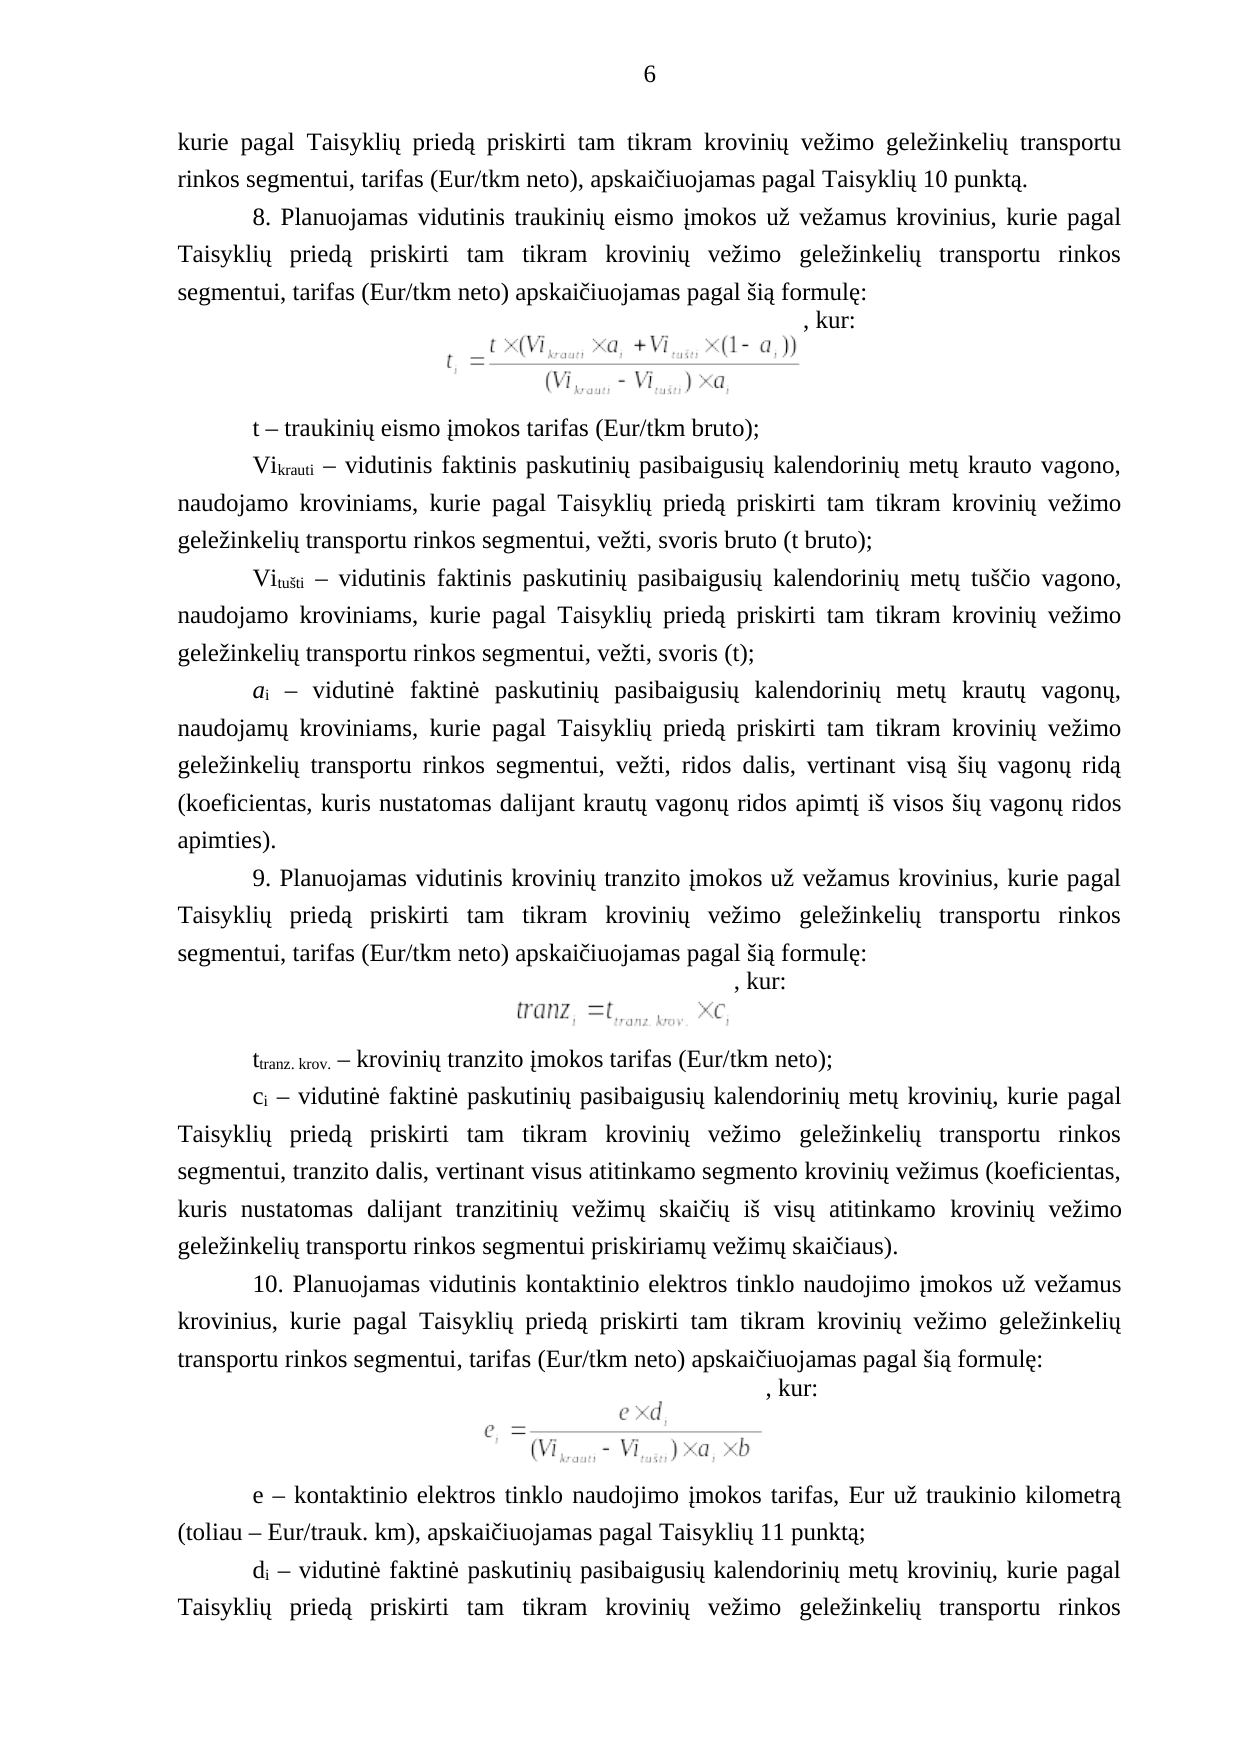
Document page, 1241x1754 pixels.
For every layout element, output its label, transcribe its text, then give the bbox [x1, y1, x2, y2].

text Vitušti – vidutinis faktinis paskutinių pasibaigusių kalendorinių metų tuščio vagono, naudojamo kroviniams, kurie pagal Taisyklių priedą priskirti tam tikram krovinių vežimo geležinkelių transportu rinkos segmentui, vežti, svoris (t); [177, 554, 1122, 666]
text ai – vidutinė faktinė paskutinių pasibaigusių kalendorinių metų krautų vagonų, naudojamų kroviniams, kurie pagal Taisyklių priedą priskirti tam tikram krovinių vežimo geležinkelių transportu rinkos segmentui, vežti, ridos dalis, vertinant visą šių vagonų ridą (koeficientas, kuris nustatomas dalijant krautų vagonų ridos apimtį iš visos šių vagonų ridos apimties). [177, 666, 1122, 854]
text kurie pagal Taisyklių priedą priskirti tam tikram krovinių vežimo geležinkelių transportu rinkos segmentui, tarifas (Eur/tkm neto), apskaičiuojamas pagal Taisyklių 10 punktą. [177, 118, 1122, 193]
text , kur: [177, 966, 1122, 1035]
text di – vidutinė faktinė paskutinių pasibaigusių kalendorinių metų krovinių, kurie pagal Taisyklių priedą priskirti tam tikram krovinių vežimo geležinkelių transportu rinkos [177, 1546, 1122, 1621]
text 9. Planuojamas vidutinis krovinių tranzito įmokos už vežamus krovinius, kurie pagal Taisyklių priedą priskirti tam tikram krovinių vežimo geležinkelių transportu rinkos segmentui, tarifas (Eur/tkm neto) apskaičiuojamas pagal šią formulę: [177, 854, 1122, 966]
text Vikrauti – vidutinis faktinis paskutinių pasibaigusių kalendorinių metų krauto vagono, naudojamo kroviniams, kurie pagal Taisyklių priedą priskirti tam tikram krovinių vežimo geležinkelių transportu rinkos segmentui, vežti, svoris bruto (t bruto); [177, 441, 1122, 554]
text 10. Planuojamas vidutinis kontaktinio elektros tinklo naudojimo įmokos už vežamus krovinius, kurie pagal Taisyklių priedą priskirti tam tikram krovinių vežimo geležinkelių transportu rinkos segmentui, tarifas (Eur/tkm neto) apskaičiuojamas pagal šią formulę: [177, 1260, 1122, 1373]
text t – traukinių eismo įmokos tarifas (Eur/tkm bruto); [177, 404, 1122, 441]
text , kur: [177, 306, 1122, 404]
text ci – vidutinė faktinė paskutinių pasibaigusių kalendorinių metų krovinių, kurie pagal Taisyklių priedą priskirti tam tikram krovinių vežimo geležinkelių transportu rinkos segmentui, tranzito dalis, vertinant visus atitinkamo segmento krovinių vežimus (koeficientas, kuris nustatomas dalijant tranzitinių vežimų skaičių iš visų atitinkamo krovinių vežimo geležinkelių transportu rinkos segmentui priskiriamų vežimų skaičiaus). [177, 1073, 1122, 1260]
text 8. Planuojamas vidutinis traukinių eismo įmokos už vežamus krovinius, kurie pagal Taisyklių priedą priskirti tam tikram krovinių vežimo geležinkelių transportu rinkos segmentui, tarifas (Eur/tkm neto) apskaičiuojamas pagal šią formulę: [177, 193, 1122, 306]
text e – kontaktinio elektros tinklo naudojimo įmokos tarifas, Eur už traukinio kilometrą (toliau – Eur/trauk. km), apskaičiuojamas pagal Taisyklių 11 punktą; [177, 1471, 1122, 1546]
text ttranz. krov. – krovinių tranzito įmokos tarifas (Eur/tkm neto); [177, 1035, 1122, 1073]
text , kur: [177, 1373, 1122, 1471]
